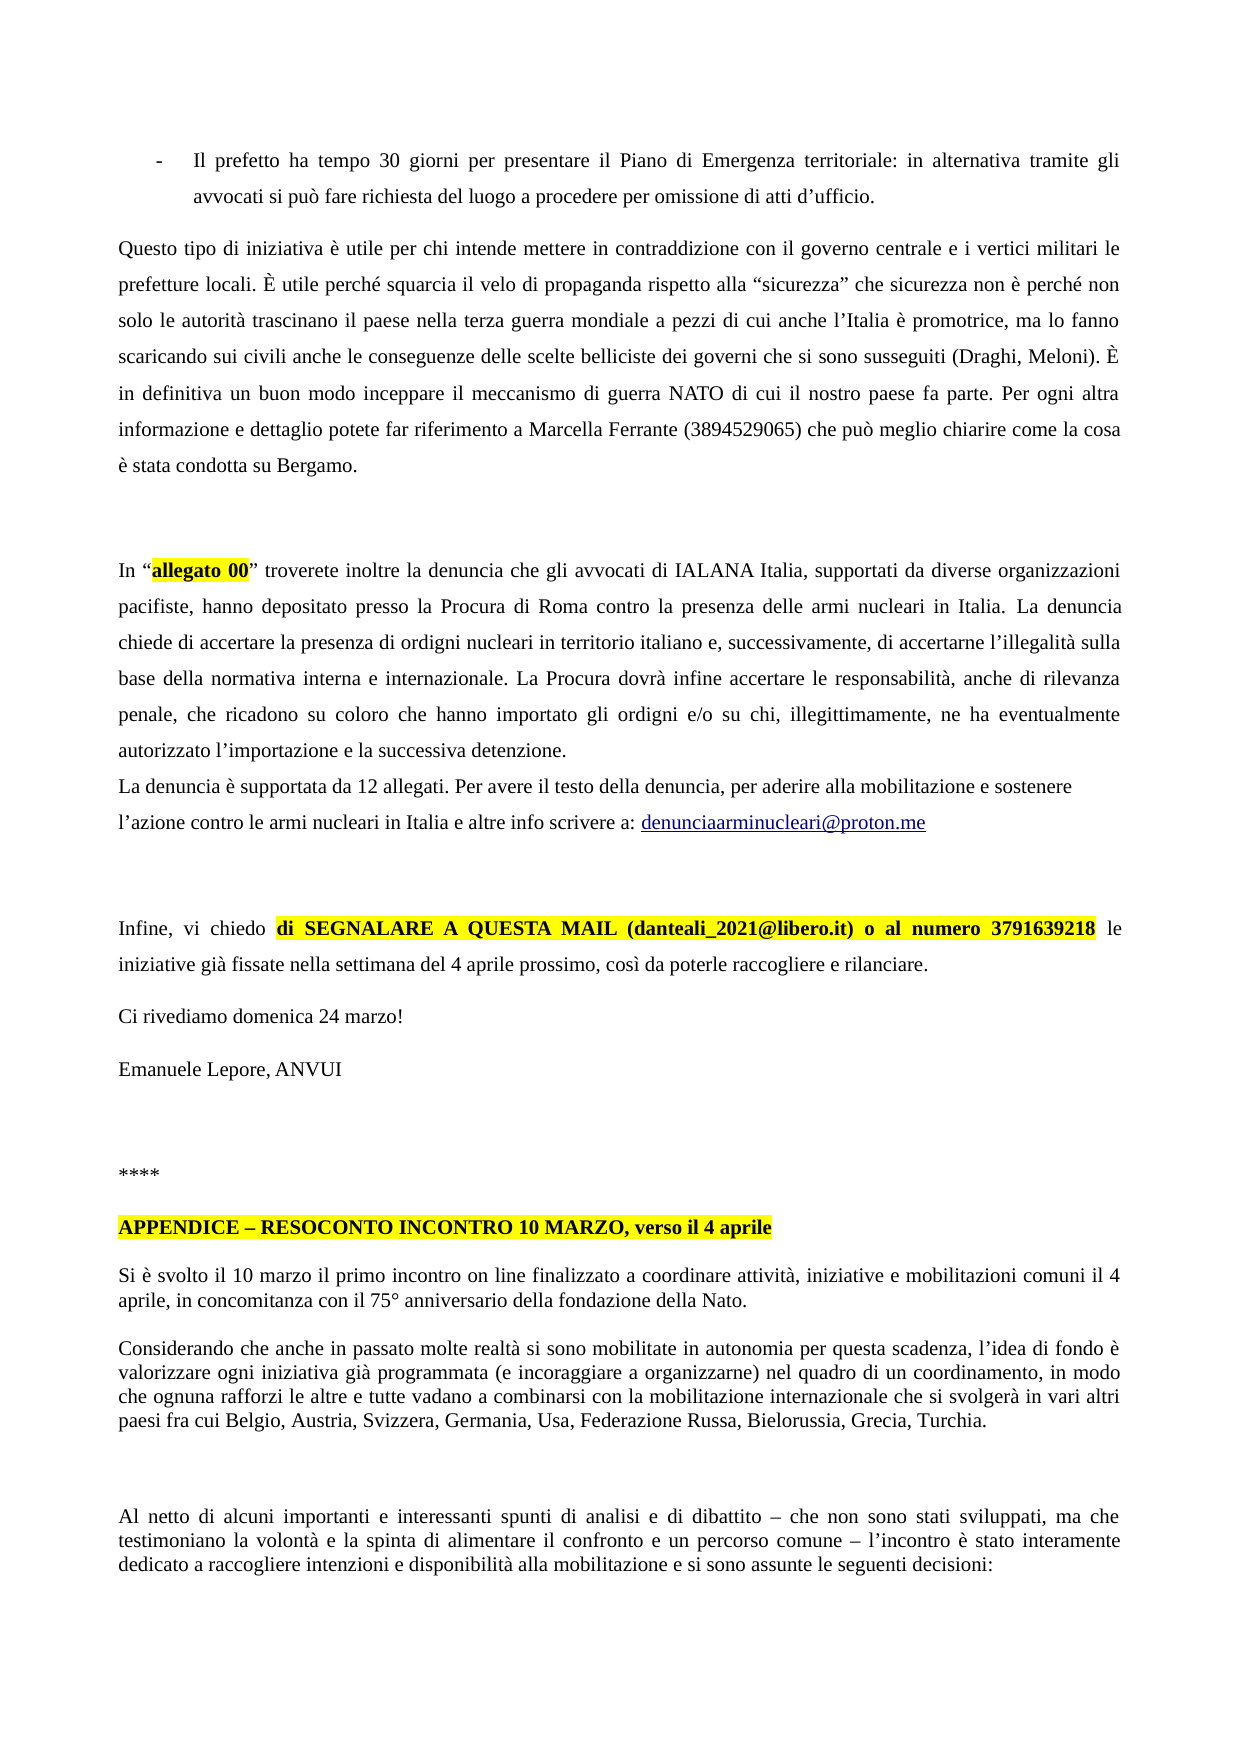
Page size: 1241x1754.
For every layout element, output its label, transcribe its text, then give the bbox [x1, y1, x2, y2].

text Ci rivediamo domenica 24 marzo! [118, 1004, 1122, 1028]
text Al netto di alcuni importanti e interessanti spunti di analisi e di dibattito – che non sono stati sviluppati, ma che testimoniano la volontà e la spinta di alimentare il confronto e un percorso comune – l’incontro è stato interamente dedicato a raccogliere intenzioni e disponibilità alla mobilitazione e si sono assunte le seguenti decisioni: [118, 1504, 1122, 1576]
text In “allegato 00” troverete inoltre la denuncia che gli avvocati di IALANA Italia, supportati da diverse organizzazioni pacifiste, hanno depositato presso la Procura di Roma contro la presenza delle armi nucleari in Italia. La denuncia chiede di accertare la presenza di ordigni nucleari in territorio italiano e, successivamente, di accertarne l’illegalità sulla base della normativa interna e internazionale. La Procura dovrà infine accertare le responsabilità, anche di rilevanza penale, che ricadono su coloro che hanno importato gli ordigni e/o su chi, illegittimamente, ne ha eventualmente autorizzato l’importazione e la successiva detenzione. [118, 558, 1122, 762]
text Infine, vi chiedo di SEGNALARE A QUESTA MAIL (danteali_2021@libero.it) o al numero 3791639218 le iniziative già fissate nella settimana del 4 aprile prossimo, così da poterle raccogliere e rilanciare. [118, 916, 1122, 976]
text Emanuele Lepore, ANVUI [118, 1057, 1122, 1081]
text **** [118, 1163, 1122, 1187]
list Il prefetto ha tempo 30 giorni per presentare il Piano di Emergenza territoriale: in alternativa tramite gli avvocati si può fare richiesta del luogo a procedere per omissione di atti d’ufficio. [156, 148, 1122, 208]
text La denuncia è supportata da 12 allegati. Per avere il testo della denuncia, per aderire alla mobilitazione e sostenere l’azione contro le armi nucleari in Italia e altre info scrivere a: denunciaarminucleari@proton.me [118, 774, 1122, 834]
text Questo tipo di iniziativa è utile per chi intende mettere in contraddizione con il governo centrale e i vertici militari le prefetture locali. È utile perché squarcia il velo di propaganda rispetto alla “sicurezza” che sicurezza non è perché non solo le autorità trascinano il paese nella terza guerra mondiale a pezzi di cui anche l’Italia è promotrice, ma lo fanno scaricando sui civili anche le conseguenze delle scelte belliciste dei governi che si sono susseguiti (Draghi, Meloni). È in definitiva un buon modo inceppare il meccanismo di guerra NATO di cui il nostro paese fa parte. Per ogni altra informazione e dettaglio potete far riferimento a Marcella Ferrante (3894529065) che può meglio chiarire come la cosa è stata condotta su Bergamo. [118, 236, 1122, 477]
text Considerando che anche in passato molte realtà si sono mobilitate in autonomia per questa scadenza, l’idea di fondo è valorizzare ogni iniziativa già programmata (e incoraggiare a organizzarne) nel quadro di un coordinamento, in modo che ognuna rafforzi le altre e tutte vadano a combinarsi con la mobilitazione internazionale che si svolgerà in vari altri paesi fra cui Belgio, Austria, Svizzera, Germania, Usa, Federazione Russa, Bielorussia, Grecia, Turchia. [118, 1336, 1122, 1432]
text APPENDICE – RESOCONTO INCONTRO 10 MARZO, verso il 4 aprile [118, 1215, 1122, 1239]
text Si è svolto il 10 marzo il primo incontro on line finalizzato a coordinare attività, iniziative e mobilitazioni comuni il 4 aprile, in concomitanza con il 75° anniversario della fondazione della Nato. [118, 1263, 1122, 1312]
